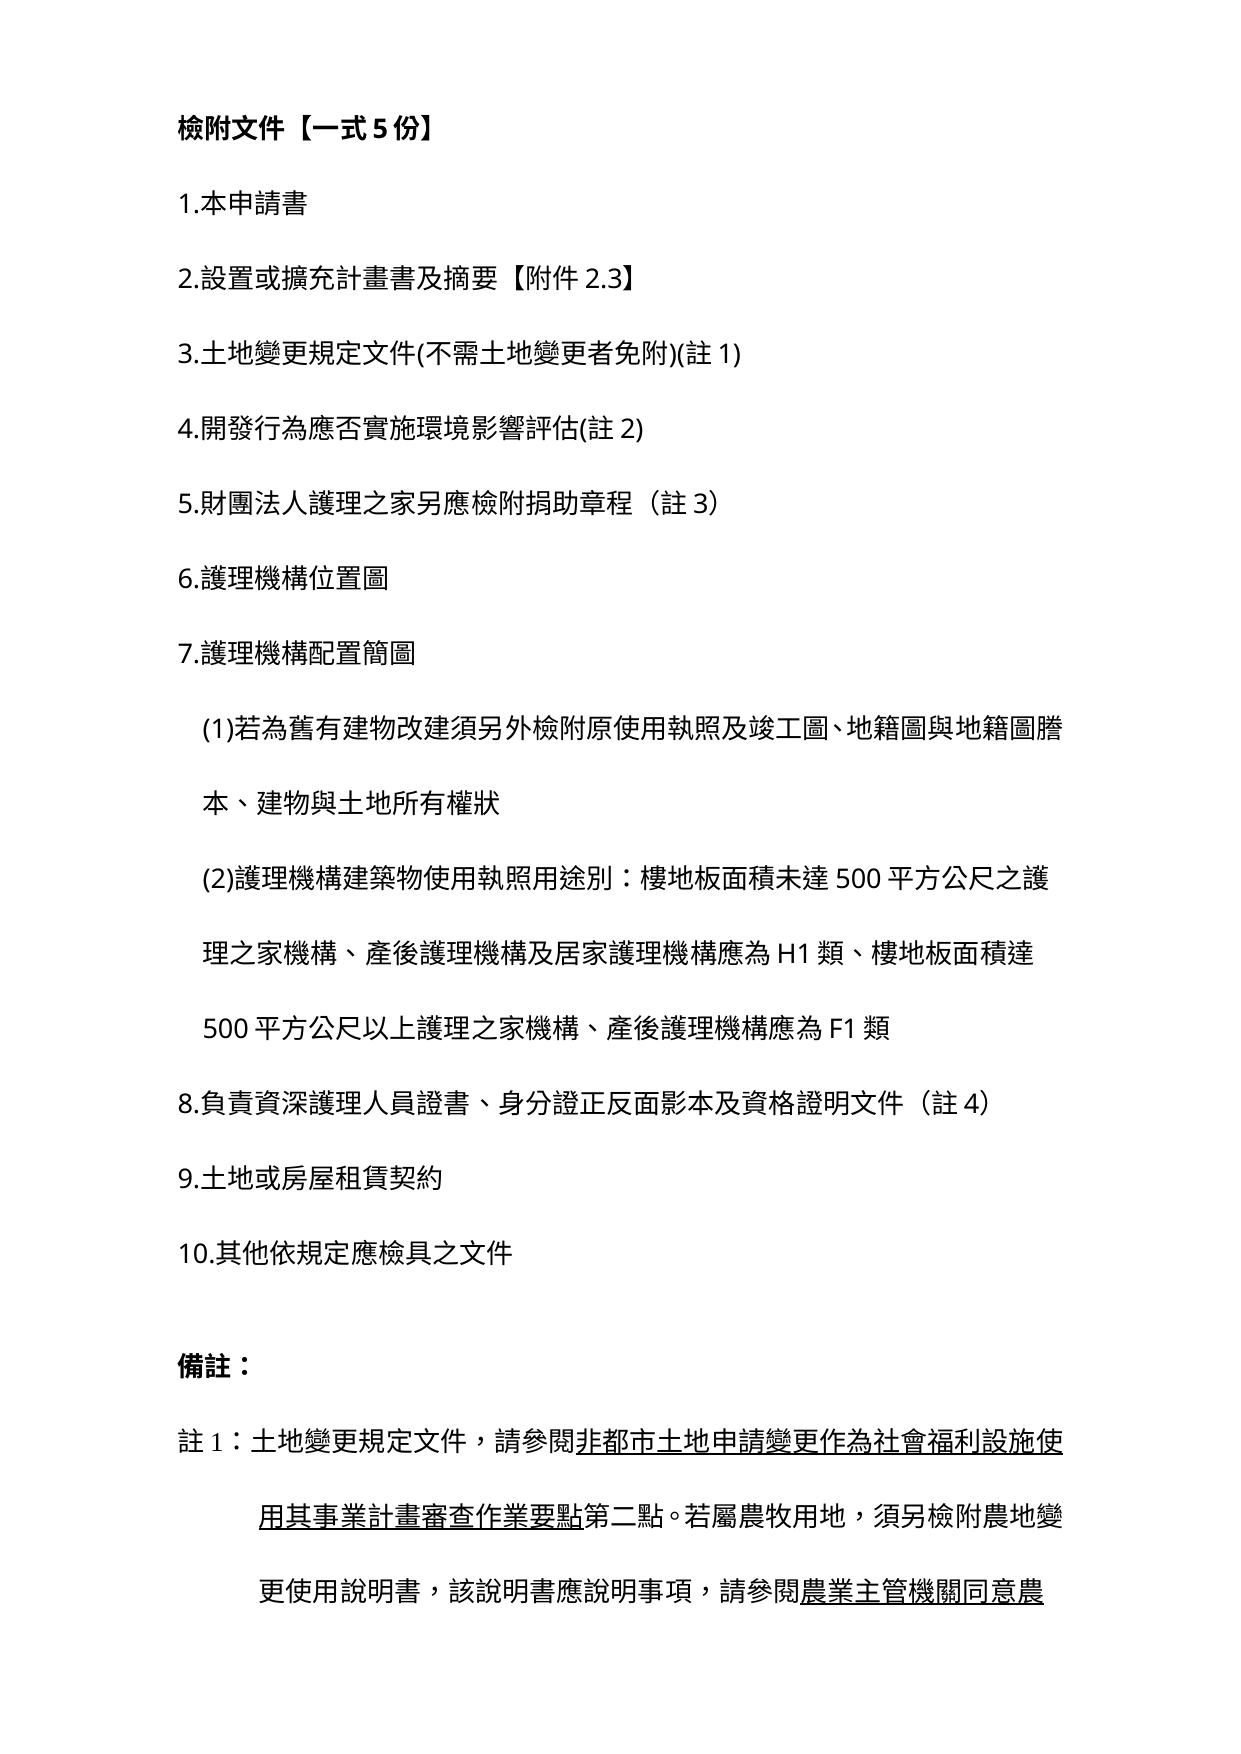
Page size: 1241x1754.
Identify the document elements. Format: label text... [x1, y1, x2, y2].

text 7.護理機構配置簡圖 [177, 614, 1063, 689]
text 9.土地或房屋租賃契約 [177, 1139, 1063, 1214]
text 註1：土地變更規定文件，請參閱非都市土地申請變更作為社會福利設施使用其事業計畫審查作業要點第二點。若屬農牧用地，須另檢附農地變更使用說明書，該說明書應說明事項，請參閱農業主管機關同意農 [177, 1402, 1063, 1627]
text 2.設置或擴充計畫書及摘要【附件2.3】 [177, 239, 1063, 314]
text 10.其他依規定應檢具之文件 [177, 1214, 1063, 1289]
text 3.土地變更規定文件(不需土地變更者免附)(註1) [177, 314, 1063, 389]
text 1.本申請書 [177, 164, 1063, 239]
text (1)若為舊有建物改建須另外檢附原使用執照及竣工圖、地籍圖與地籍圖謄本、建物與土地所有權狀 [202, 689, 1063, 839]
text 5.財團法人護理之家另應檢附捐助章程（註3） [177, 464, 1063, 539]
text 備註： [177, 1327, 1063, 1402]
text (2)護理機構建築物使用執照用途別：樓地板面積未達500平方公尺之護理之家機構、產後護理機構及居家護理機構應為H1類、樓地板面積達500平方公尺以上護理之家機構、產後護理機構應為F1類 [202, 839, 1063, 1064]
text 8.負責資深護理人員證書、身分證正反面影本及資格證明文件（註4） [177, 1064, 1063, 1139]
text 檢附文件【一式5份】 [177, 89, 1063, 164]
text 6.護理機構位置圖 [177, 539, 1063, 614]
text 4.開發行為應否實施環境影響評估(註2) [177, 389, 1063, 464]
